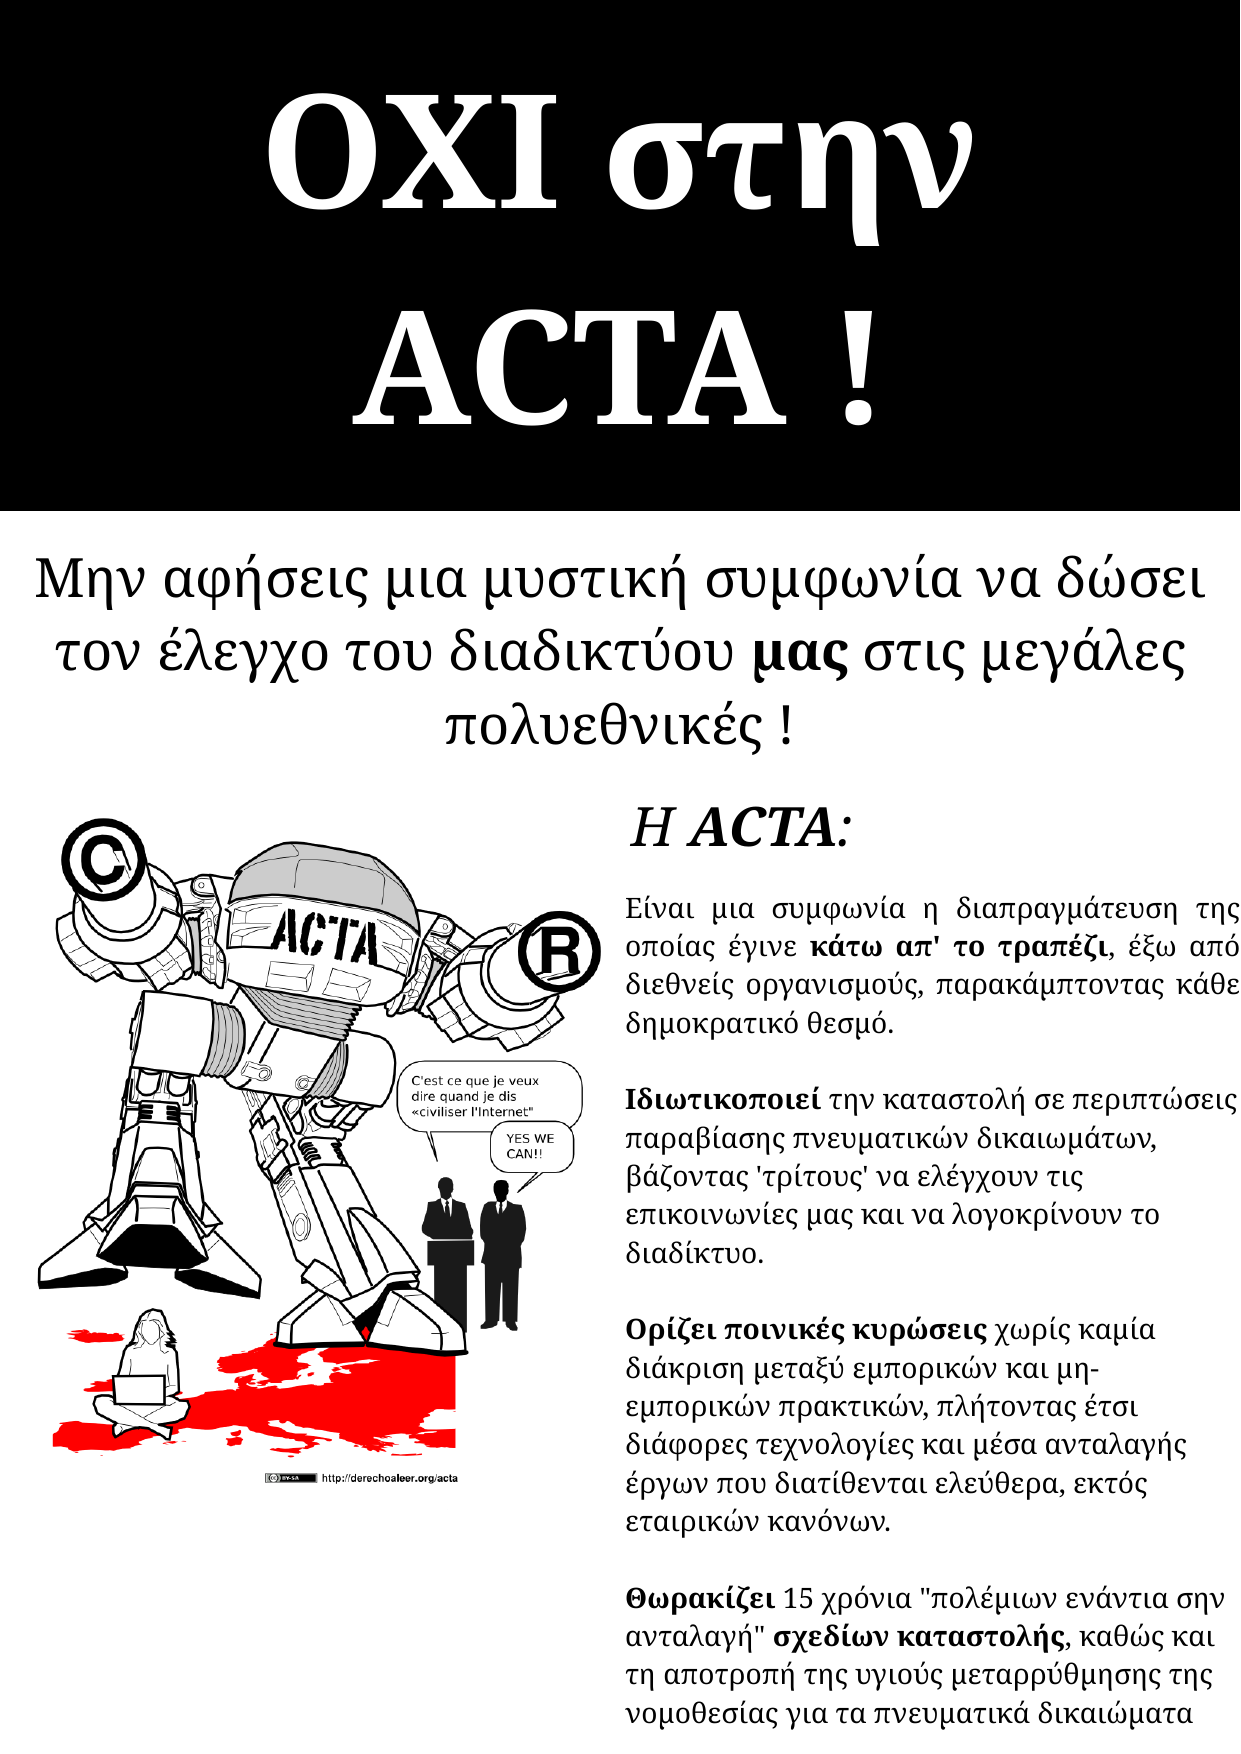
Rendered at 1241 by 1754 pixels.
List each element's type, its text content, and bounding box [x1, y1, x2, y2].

picture [28, 792, 613, 1480]
text Ορίζει ποινικές κυρώσεις χωρίς καμία διάκριση μεταξύ εμπορικών και μη-εμπορικών πρακτικών, πλήτοντας έτσι διάφορες τεχνολογίες και μέσα ανταλαγής έργων που διατίθενται ελεύθερα, εκτός εταιρικών κανόνων. [625, 1310, 1240, 1578]
text ACTA ! [0, 255, 1240, 471]
text H ACTA: [0, 789, 1214, 862]
text ΟΧΙ στην [0, 40, 1240, 255]
text Ιδιωτικοποιεί την καταστολή σε περιπτώσεις παραβίασης πνευματικών δικαιωμάτων, βάζοντας 'τρίτους' να ελέγχουν τις επικοινωνίες μας και να λογοκρίνουν το διαδίκτυο. [625, 1080, 1240, 1310]
text Είναι μια συμφωνία η διαπραγμάτευση της οποίας έγινε κάτω απ' το τραπέζι, έξω από διεθνείς οργανισμούς, παρακάμπτοντας κάθε δημοκρατικό θεσμό. [625, 888, 1240, 1041]
text Θωρακίζει 15 χρόνια "πολέμιων ενάντια σην ανταλαγή" σχεδίων καταστολής, καθώς και τη αποτροπή της υγιούς μεταρρύθμησης της νομοθεσίας για τα πνευματικά δικαιώματα [625, 1578, 1240, 1731]
text Μην αφήσεις μια μυστική συμφωνία να δώσει τον έλεγχο του διαδικτύου μας στις μεγάλες πολυεθνικές ! [0, 539, 1240, 760]
